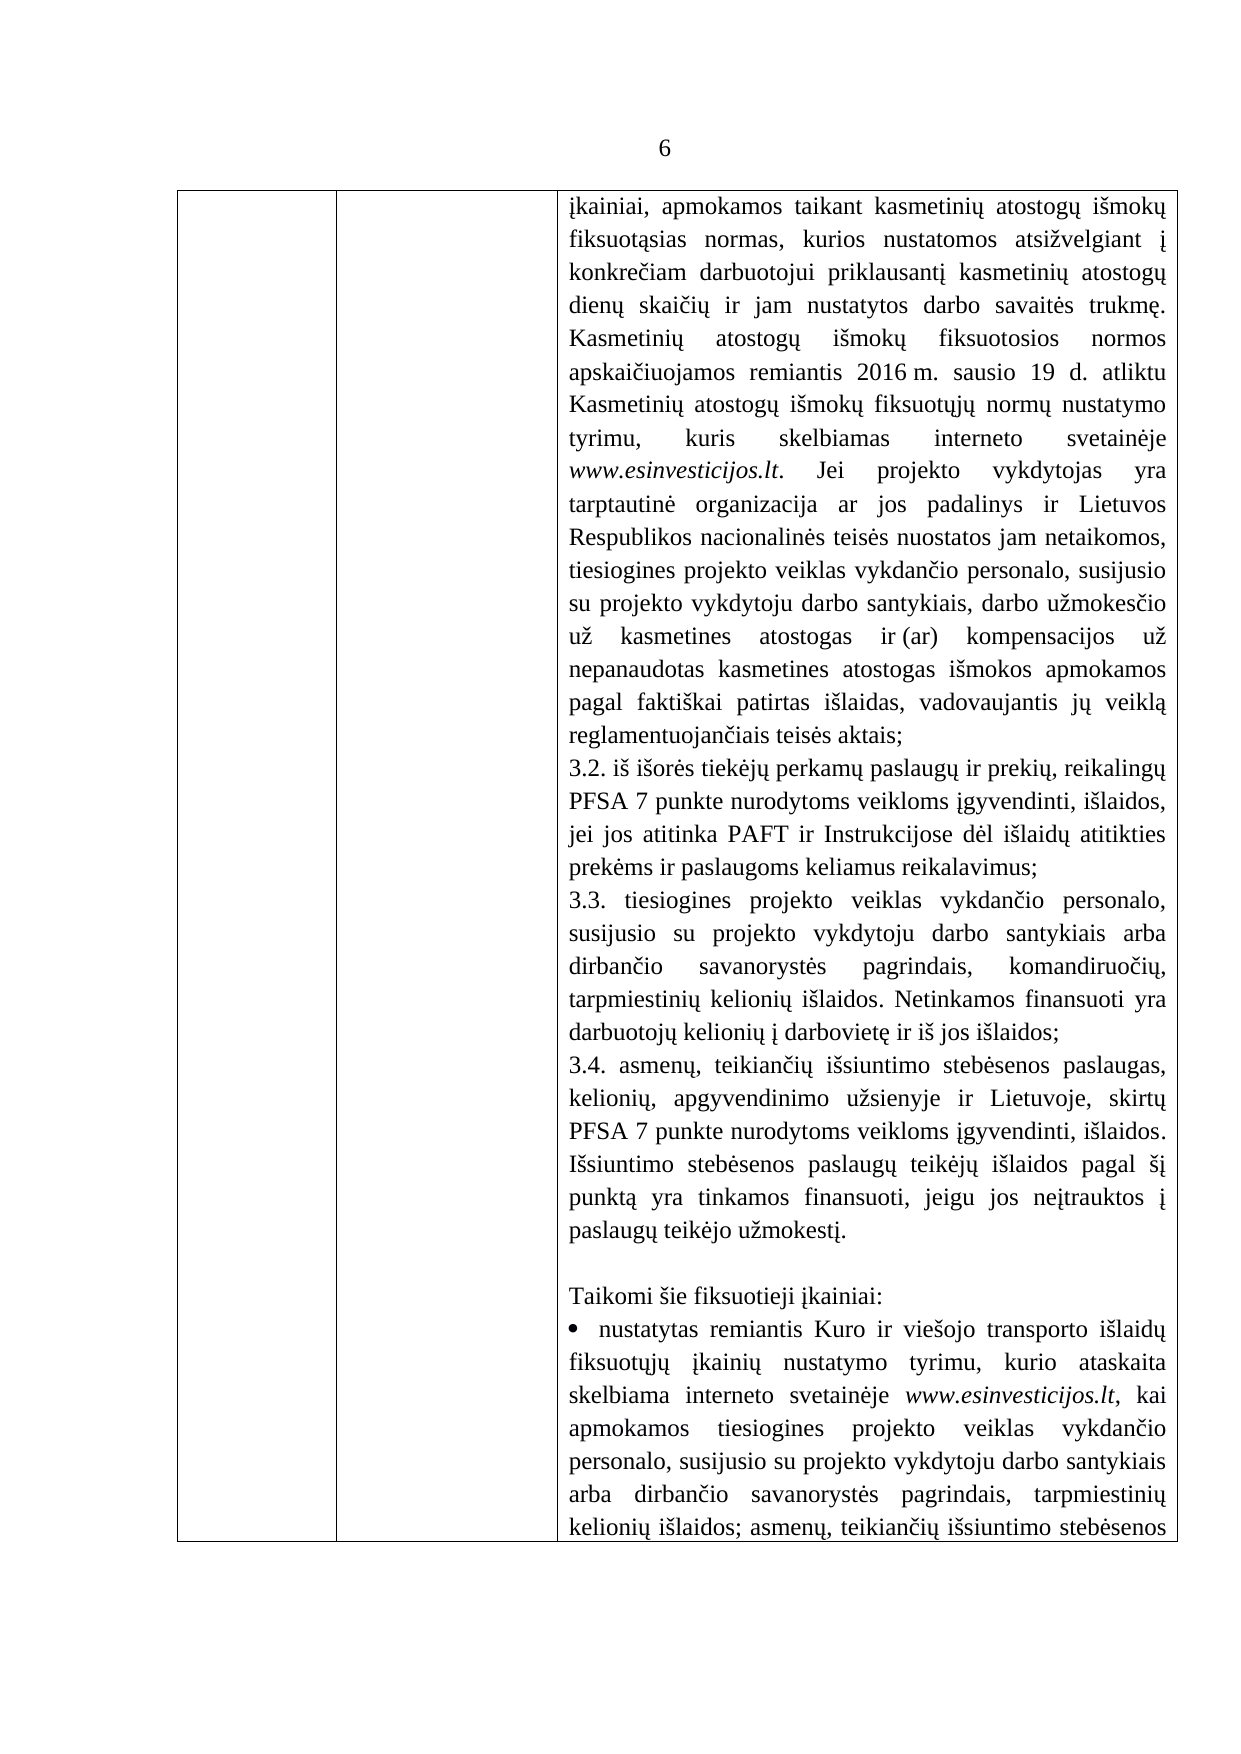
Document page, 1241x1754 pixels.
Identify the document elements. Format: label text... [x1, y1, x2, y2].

table_cell [337, 191, 557, 1541]
table_cell įkainiai, apmokamos taikant kasmetinių atostogų išmokų fiksuotąsias normas, kurios nustatomos atsižvelgiant į konkrečiam darbuotojui priklausantį kasmetinių atostogų dienų skaičių ir jam nustatytos darbo savaitės trukmę. Kasmetinių atostogų išmokų fiksuotosios normos apskaičiuojamos remiantis 2016 m. sausio 19 d. atliktu Kasmetinių atostogų išmokų fiksuotųjų normų nustatymo tyrimu, kuris skelbiamas interneto svetainėje www.esinvesticijos.lt. Jei projekto vykdytojas yra tarptautinė organizacija ar jos padalinys ir Lietuvos Respublikos nacionalinės teisės nuostatos jam netaikomos, tiesiogines projekto veiklas vykdančio personalo, susijusio su projekto vykdytoju darbo santykiais, darbo užmokesčio už kasmetines atostogas ir (ar) kompensacijos už nepanaudotas kasmetines atostogas išmokos apmokamos pagal faktiškai patirtas išlaidas, vadovaujantis jų veiklą reglamentuojančiais teisės aktais; 3.2. iš išorės tiekėjų perkamų paslaugų ir prekių, reikalingų PFSA 7 punkte nurodytoms veikloms įgyvendinti, išlaidos, jei jos atitinka PAFT ir Instrukcijose dėl išlaidų atitikties prekėms ir paslaugoms keliamus reikalavimus; 3.3. tiesiogines projekto veiklas vykdančio personalo, susijusio su projekto vykdytoju darbo santykiais arba dirbančio savanorystės pagrindais, komandiruočių, tarpmiestinių kelionių išlaidos. Netinkamos finansuoti yra darbuotojų kelionių į darbovietę ir iš jos išlaidos; 3.4. asmenų, teikiančių išsiuntimo stebėsenos paslaugas, kelionių, apgyvendinimo užsienyje ir Lietuvoje, skirtų PFSA 7 punkte nurodytoms veikloms įgyvendinti, išlaidos. Išsiuntimo stebėsenos paslaugų teikėjų išlaidos pagal šį punktą yra tinkamos finansuoti, jeigu jos neįtrauktos į paslaugų teikėjo užmokestį. Taikomi šie fiksuotieji įkainiai:  nustatytas remiantis Kuro ir viešojo transporto išlaidų fiksuotųjų įkainių nustatymo tyrimu, kurio ataskaita skelbiama interneto svetainėje www.esinvesticijos.lt, kai apmokamos tiesiogines projekto veiklas vykdančio personalo, susijusio su projekto vykdytoju darbo santykiais arba dirbančio savanorystės pagrindais, tarpmiestinių kelionių išlaidos; asmenų, teikiančių išsiuntimo stebėsenos [558, 191, 1177, 1541]
table_cell [178, 191, 336, 1541]
